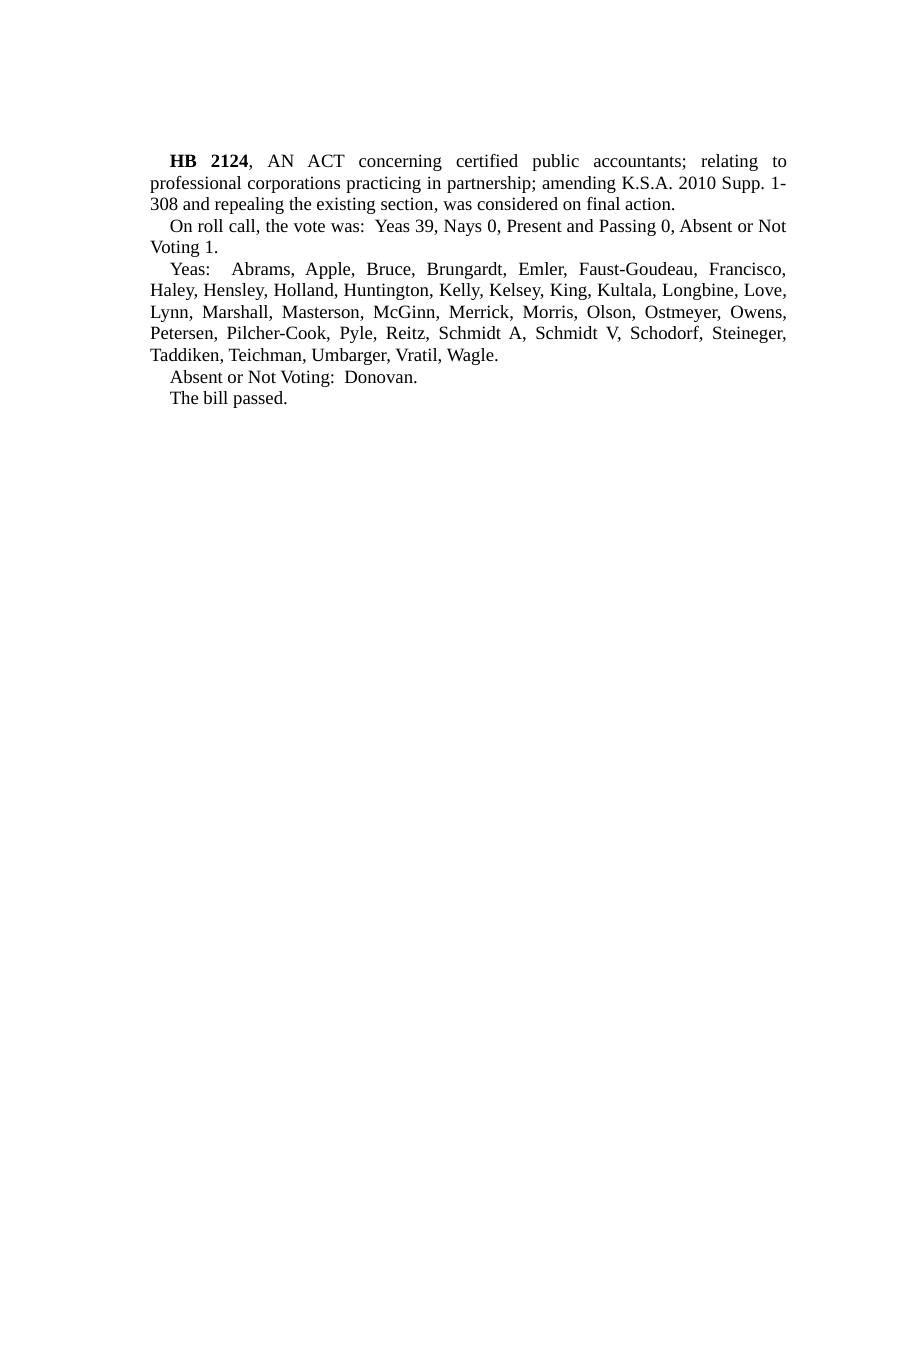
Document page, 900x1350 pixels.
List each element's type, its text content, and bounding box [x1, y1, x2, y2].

text Absent or Not Voting: Donovan. [150, 366, 787, 387]
text On roll call, the vote was: Yeas 39, Nays 0, Present and Passing 0, Absent or Not Voting 1. [150, 215, 787, 258]
text HB 2124, AN ACT concerning certified public accountants; relating to professional corporations practicing in partnership; amending K.S.A. 2010 Supp. 1-308 and repealing the existing section, was considered on final action. [150, 150, 787, 215]
text The bill passed. [150, 387, 787, 409]
text Yeas: Abrams, Apple, Bruce, Brungardt, Emler, Faust-Goudeau, Francisco, Haley, Hensley, Holland, Huntington, Kelly, Kelsey, King, Kultala, Longbine, Love, Lynn, Marshall, Masterson, McGinn, Merrick, Morris, Olson, Ostmeyer, Owens, Petersen, Pilcher-Cook, Pyle, Reitz, Schmidt A, Schmidt V, Schodorf, Steineger, Taddiken, Teichman, Umbarger, Vratil, Wagle. [150, 258, 787, 366]
